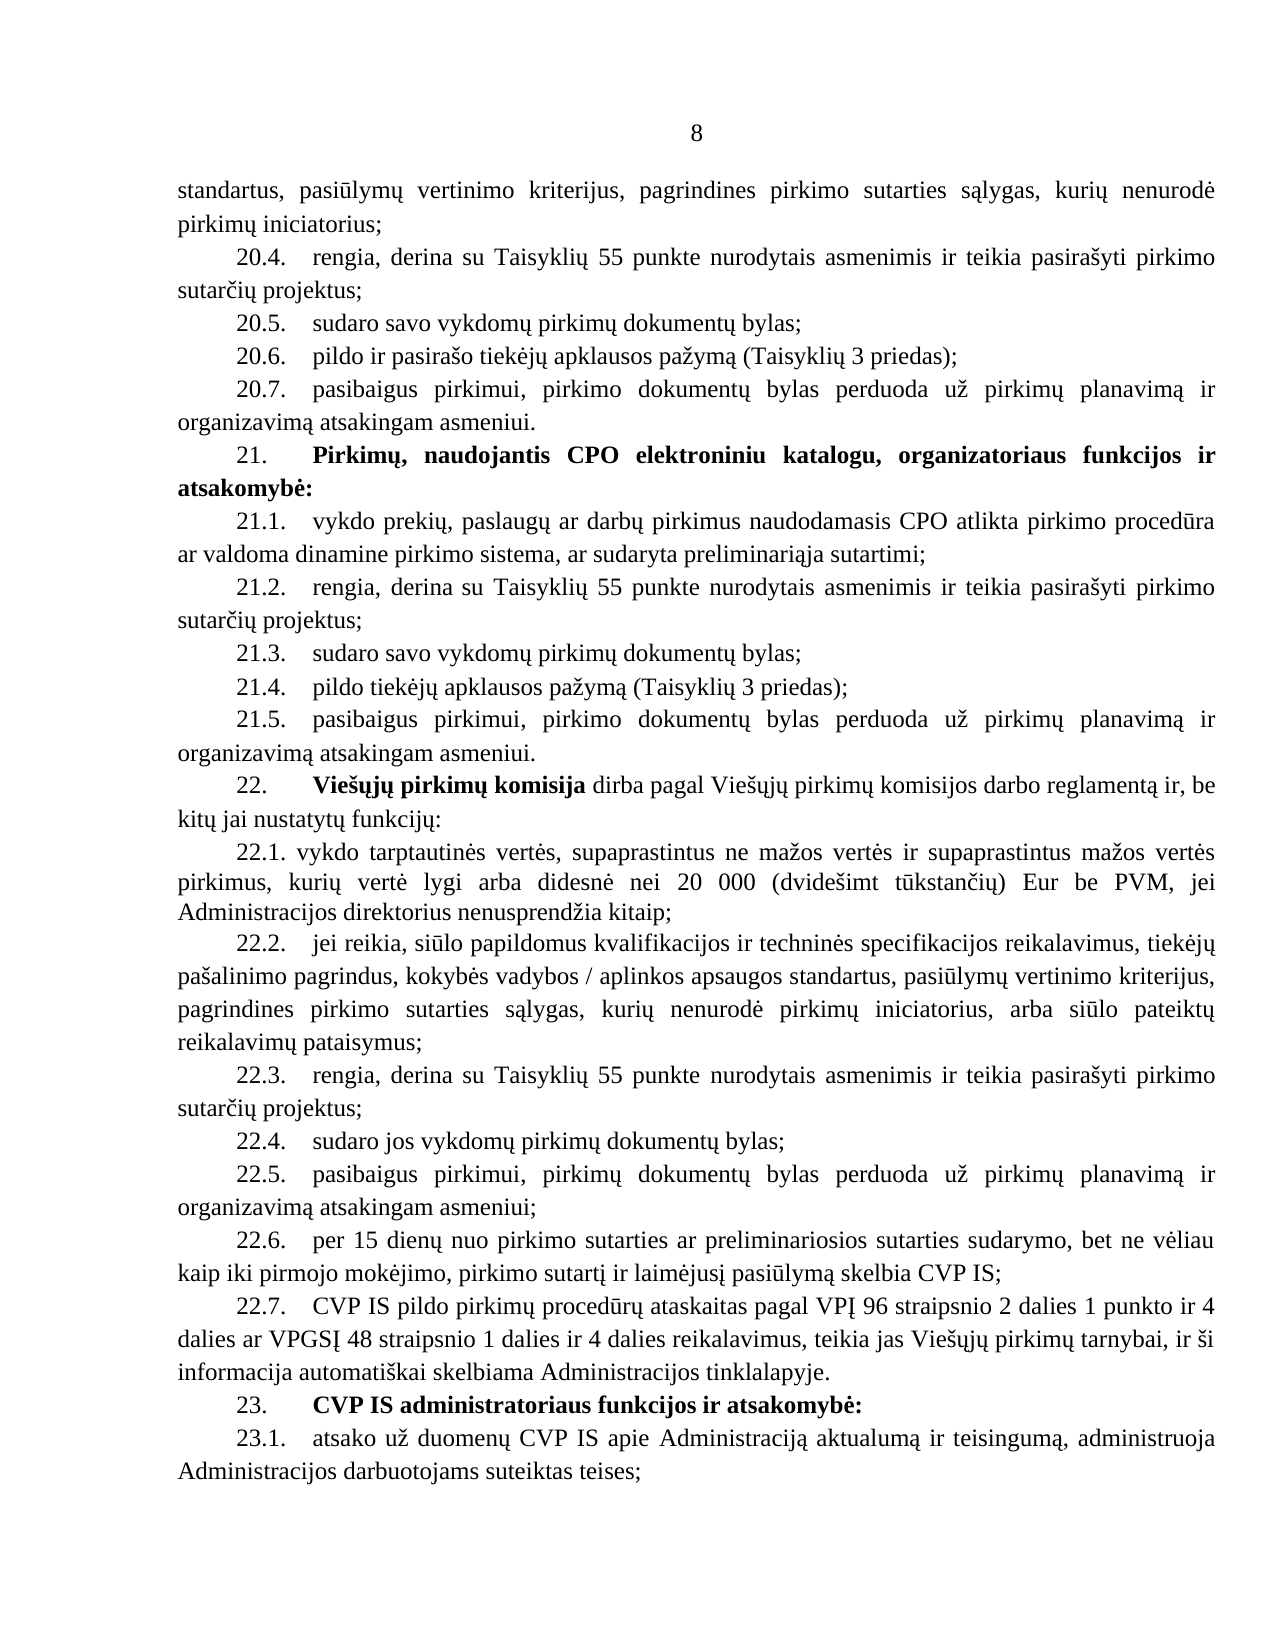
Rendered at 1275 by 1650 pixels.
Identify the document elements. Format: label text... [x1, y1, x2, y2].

text 20.7. pasibaigus pirkimui, pirkimo dokumentų bylas perduoda už pirkimų planavimą ir organizavimą atsakingam asmeniui. [177, 374, 1216, 436]
text 21. Pirkimų, naudojantis CPO elektroniniu katalogu, organizatoriaus funkcijos ir atsakomybė: [177, 440, 1216, 502]
text 22.2. jei reikia, siūlo papildomus kvalifikacijos ir techninės specifikacijos reikalavimus, tiekėjų pašalinimo pagrindus, kokybės vadybos / aplinkos apsaugos standartus, pasiūlymų vertinimo kriterijus, pagrindines pirkimo sutarties sąlygas, kurių nenurodė pirkimų iniciatorius, arba siūlo pateiktų reikalavimų pataisymus; [177, 928, 1216, 1056]
text 22.4. sudaro jos vykdomų pirkimų dokumentų bylas; [177, 1126, 1216, 1155]
text 23. CVP IS administratoriaus funkcijos ir atsakomybė: [177, 1390, 1216, 1419]
text 22.6. per 15 dienų nuo pirkimo sutarties ar preliminariosios sutarties sudarymo, bet ne vėliau kaip iki pirmojo mokėjimo, pirkimo sutartį ir laimėjusį pasiūlymą skelbia CVP IS; [177, 1225, 1216, 1287]
text 22.3. rengia, derina su Taisyklių 55 punkte nurodytais asmenimis ir teikia pasirašyti pirkimo sutarčių projektus; [177, 1060, 1216, 1122]
text 21.3. sudaro savo vykdomų pirkimų dokumentų bylas; [177, 638, 1216, 667]
text 22.7. CVP IS pildo pirkimų procedūrų ataskaitas pagal VPĮ 96 straipsnio 2 dalies 1 punkto ir 4 dalies ar VPGSĮ 48 straipsnio 1 dalies ir 4 dalies reikalavimus, teikia jas Viešųjų pirkimų tarnybai, ir ši informacija automatiškai skelbiama Administracijos tinklalapyje. [177, 1291, 1216, 1386]
text 21.2. rengia, derina su Taisyklių 55 punkte nurodytais asmenimis ir teikia pasirašyti pirkimo sutarčių projektus; [177, 572, 1216, 634]
text 21.1. vykdo prekių, paslaugų ar darbų pirkimus naudodamasis CPO atlikta pirkimo procedūra ar valdoma dinamine pirkimo sistema, ar sudaryta preliminariąja sutartimi; [177, 506, 1216, 568]
text 20.6. pildo ir pasirašo tiekėjų apklausos pažymą (Taisyklių 3 priedas); [177, 341, 1216, 369]
text standartus, pasiūlymų vertinimo kriterijus, pagrindines pirkimo sutarties sąlygas, kurių nenurodė pirkimų iniciatorius; [177, 176, 1216, 237]
text 23.1. atsako už duomenų CVP IS apie Administraciją aktualumą ir teisingumą, administruoja Administracijos darbuotojams suteiktas teises; [177, 1423, 1216, 1485]
text 22. Viešųjų pirkimų komisija dirba pagal Viešųjų pirkimų komisijos darbo reglamentą ir, be kitų jai nustatytų funkcijų: [177, 771, 1216, 832]
text 21.5. pasibaigus pirkimui, pirkimo dokumentų bylas perduoda už pirkimų planavimą ir organizavimą atsakingam asmeniui. [177, 704, 1216, 766]
text 21.4. pildo tiekėjų apklausos pažymą (Taisyklių 3 priedas); [177, 672, 1216, 700]
text 22.5. pasibaigus pirkimui, pirkimų dokumentų bylas perduoda už pirkimų planavimą ir organizavimą atsakingam asmeniui; [177, 1159, 1216, 1221]
text 22.1. vykdo tarptautinės vertės, supaprastintus ne mažos vertės ir supaprastintus mažos vertės pirkimus, kurių vertė lygi arba didesnė nei 20 000 (dvidešimt tūkstančių) Eur be PVM, jei Administracijos direktorius nenusprendžia kitaip; [177, 837, 1216, 926]
text 20.5. sudaro savo vykdomų pirkimų dokumentų bylas; [177, 308, 1216, 336]
text 20.4. rengia, derina su Taisyklių 55 punkte nurodytais asmenimis ir teikia pasirašyti pirkimo sutarčių projektus; [177, 242, 1216, 303]
